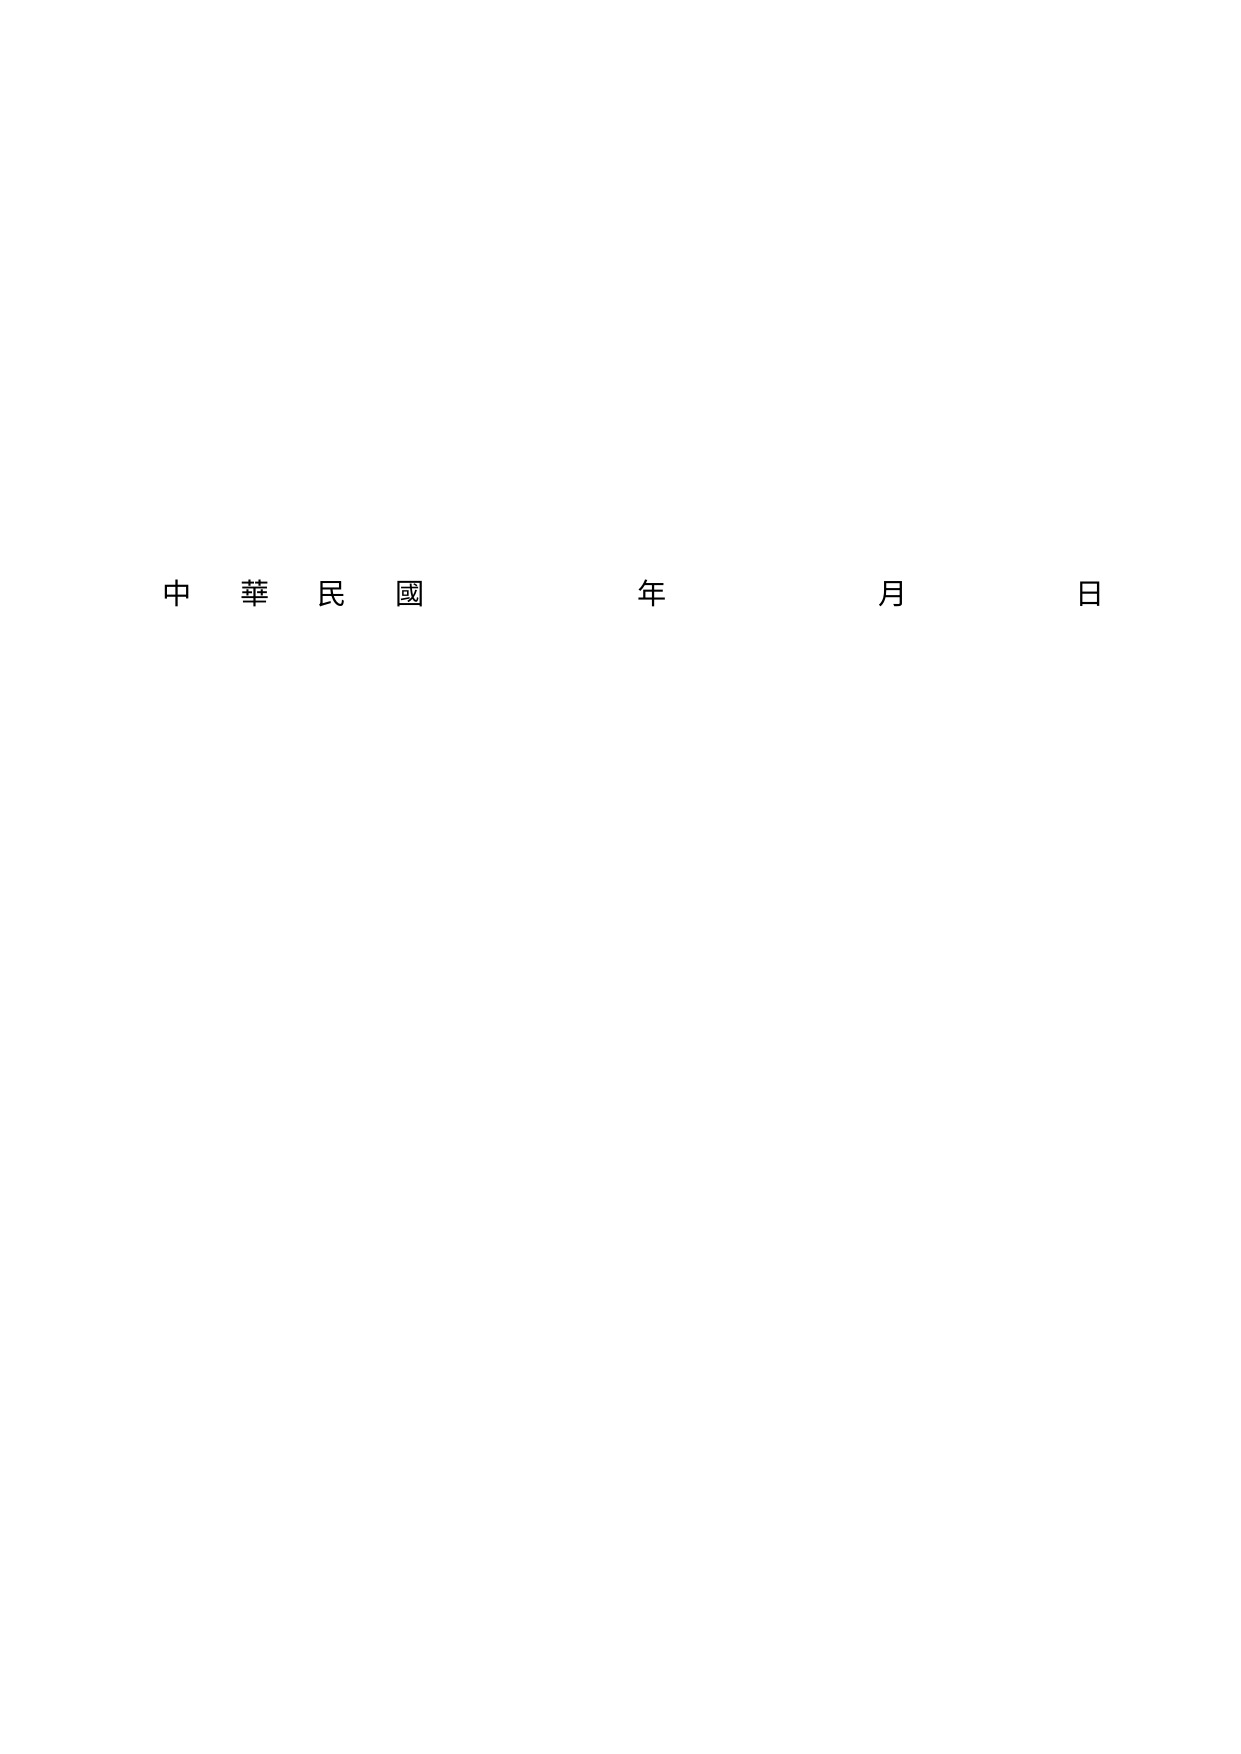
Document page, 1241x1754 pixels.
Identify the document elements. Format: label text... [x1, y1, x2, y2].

text 中 華 民 國 年 月 日 [162, 554, 1107, 629]
